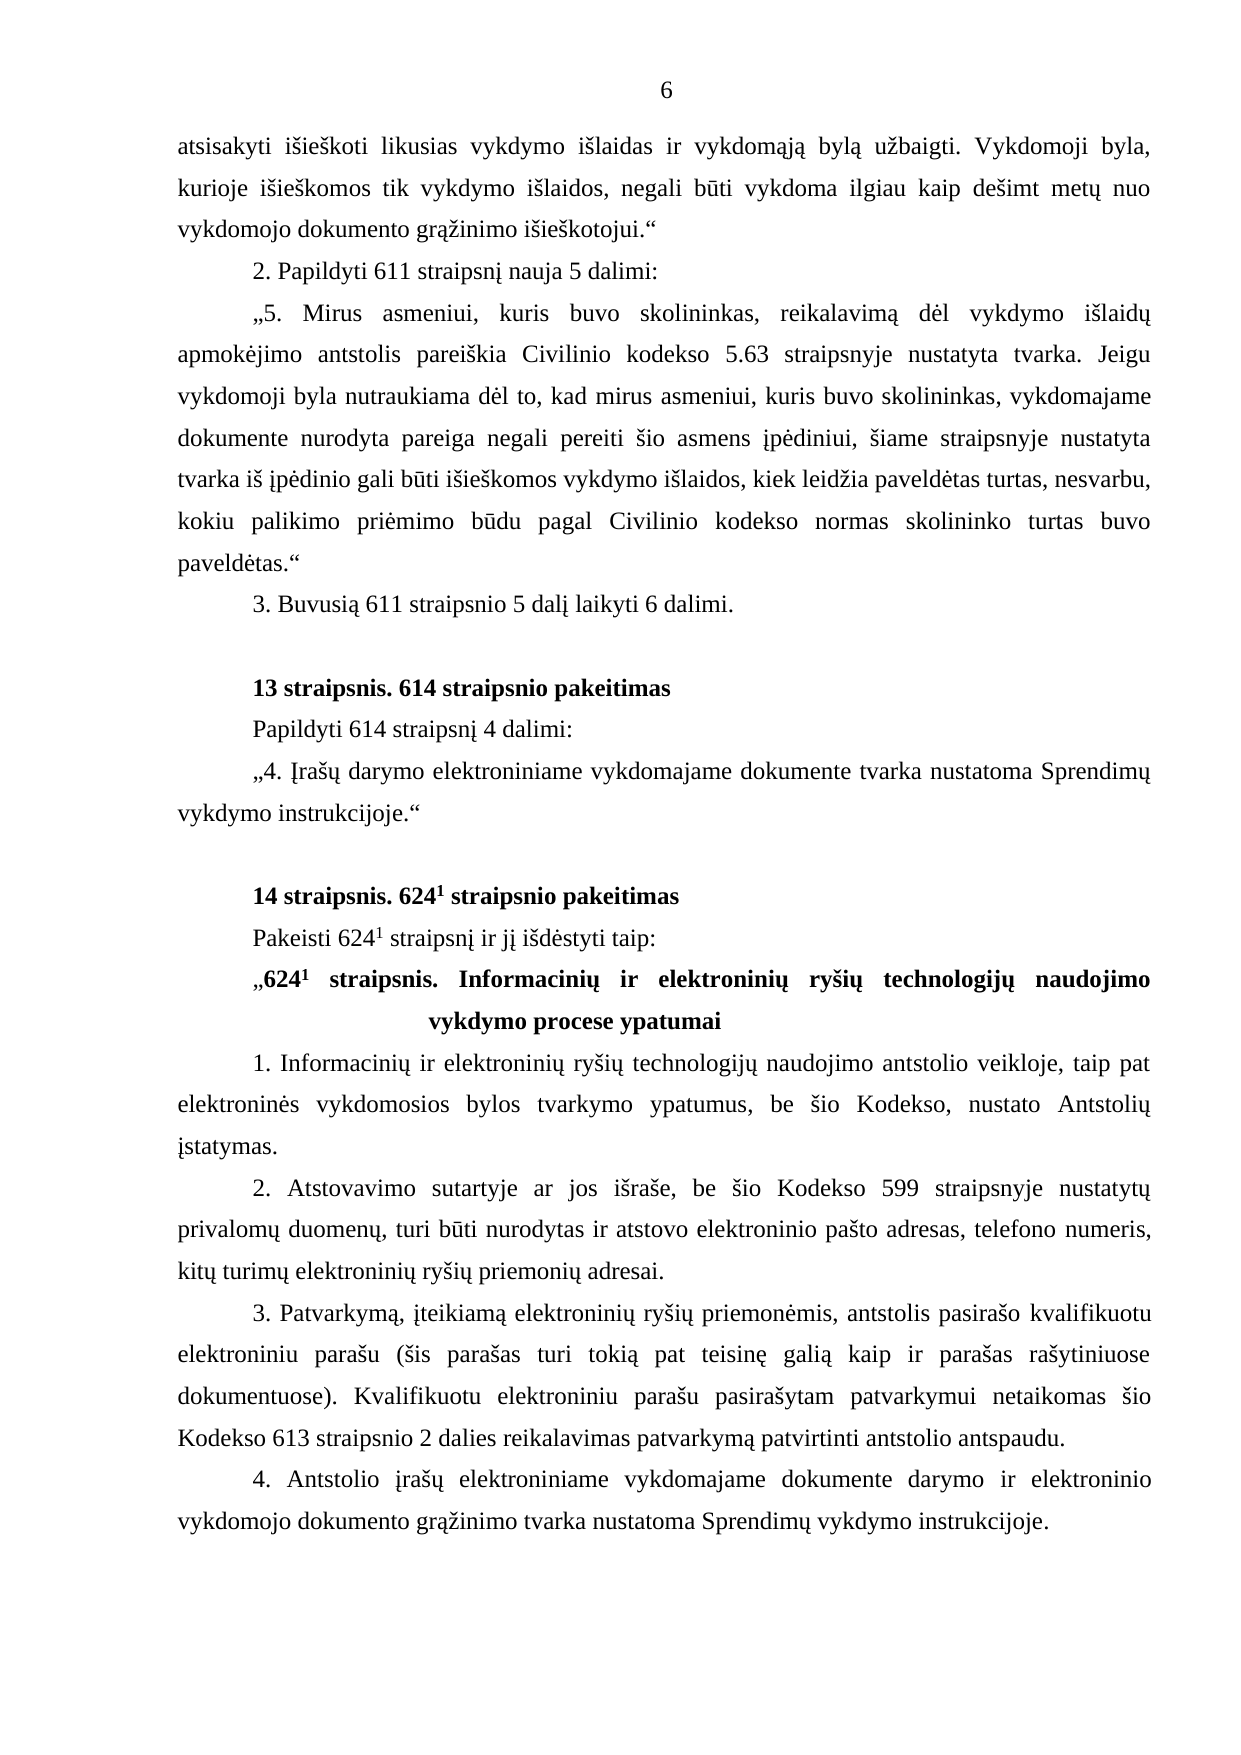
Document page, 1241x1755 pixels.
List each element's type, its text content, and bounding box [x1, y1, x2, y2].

text „6241 straipsnis. Informacinių ir elektroninių ryšių technologijų naudojimo vykdymo procese ypatumai [252, 951, 1152, 1035]
text 13 straipsnis. 614 straipsnio pakeitimas [177, 660, 1152, 701]
text 3. Patvarkymą, įteikiamą elektroninių ryšių priemonėmis, antstolis pasirašo kvalifikuotu elektroniniu parašu (šis parašas turi tokią pat teisinę galią kaip ir parašas rašytiniuose dokumentuose). Kvalifikuotu elektroniniu parašu pasirašytam patvarkymui netaikomas šio Kodekso 613 straipsnio 2 dalies reikalavimas patvarkymą patvirtinti antstolio antspaudu. [177, 1285, 1152, 1451]
text Papildyti 614 straipsnį 4 dalimi: [177, 701, 1152, 743]
text „4. Įrašų darymo elektroniniame vykdomajame dokumente tvarka nustatoma Sprendimų vykdymo instrukcijoje.“ [177, 743, 1152, 826]
text 14 straipsnis. 6241 straipsnio pakeitimas [177, 868, 1152, 910]
text 1. Informacinių ir elektroninių ryšių technologijų naudojimo antstolio veikloje, taip pat elektroninės vykdomosios bylos tvarkymo ypatumus, be šio Kodekso, nustato Antstolių įstatymas. [177, 1035, 1152, 1160]
text Pakeisti 6241 straipsnį ir jį išdėstyti taip: [177, 910, 1152, 951]
text 2. Atstovavimo sutartyje ar jos išraše, be šio Kodekso 599 straipsnyje nustatytų privalomų duomenų, turi būti nurodytas ir atstovo elektroninio pašto adresas, telefono numeris, kitų turimų elektroninių ryšių priemonių adresai. [177, 1160, 1152, 1285]
text 2. Papildyti 611 straipsnį nauja 5 dalimi: [177, 243, 1152, 285]
text 3. Buvusią 611 straipsnio 5 dalį laikyti 6 dalimi. [177, 576, 1152, 618]
text 4. Antstolio įrašų elektroniniame vykdomajame dokumente darymo ir elektroninio vykdomojo dokumento grąžinimo tvarka nustatoma Sprendimų vykdymo instrukcijoje. [177, 1451, 1152, 1535]
text atsisakyti išieškoti likusias vykdymo išlaidas ir vykdomąją bylą užbaigti. Vykdomoji byla, kurioje išieškomos tik vykdymo išlaidos, negali būti vykdoma ilgiau kaip dešimt metų nuo vykdomojo dokumento grąžinimo išieškotojui.“ [177, 118, 1152, 243]
text „5. Mirus asmeniui, kuris buvo skolininkas, reikalavimą dėl vykdymo išlaidų apmokėjimo antstolis pareiškia Civilinio kodekso 5.63 straipsnyje nustatyta tvarka. Jeigu vykdomoji byla nutraukiama dėl to, kad mirus asmeniui, kuris buvo skolininkas, vykdomajame dokumente nurodyta pareiga negali pereiti šio asmens įpėdiniui, šiame straipsnyje nustatyta tvarka iš įpėdinio gali būti išieškomos vykdymo išlaidos, kiek leidžia paveldėtas turtas, nesvarbu, kokiu palikimo priėmimo būdu pagal Civilinio kodekso normas skolininko turtas buvo paveldėtas.“ [177, 285, 1152, 576]
